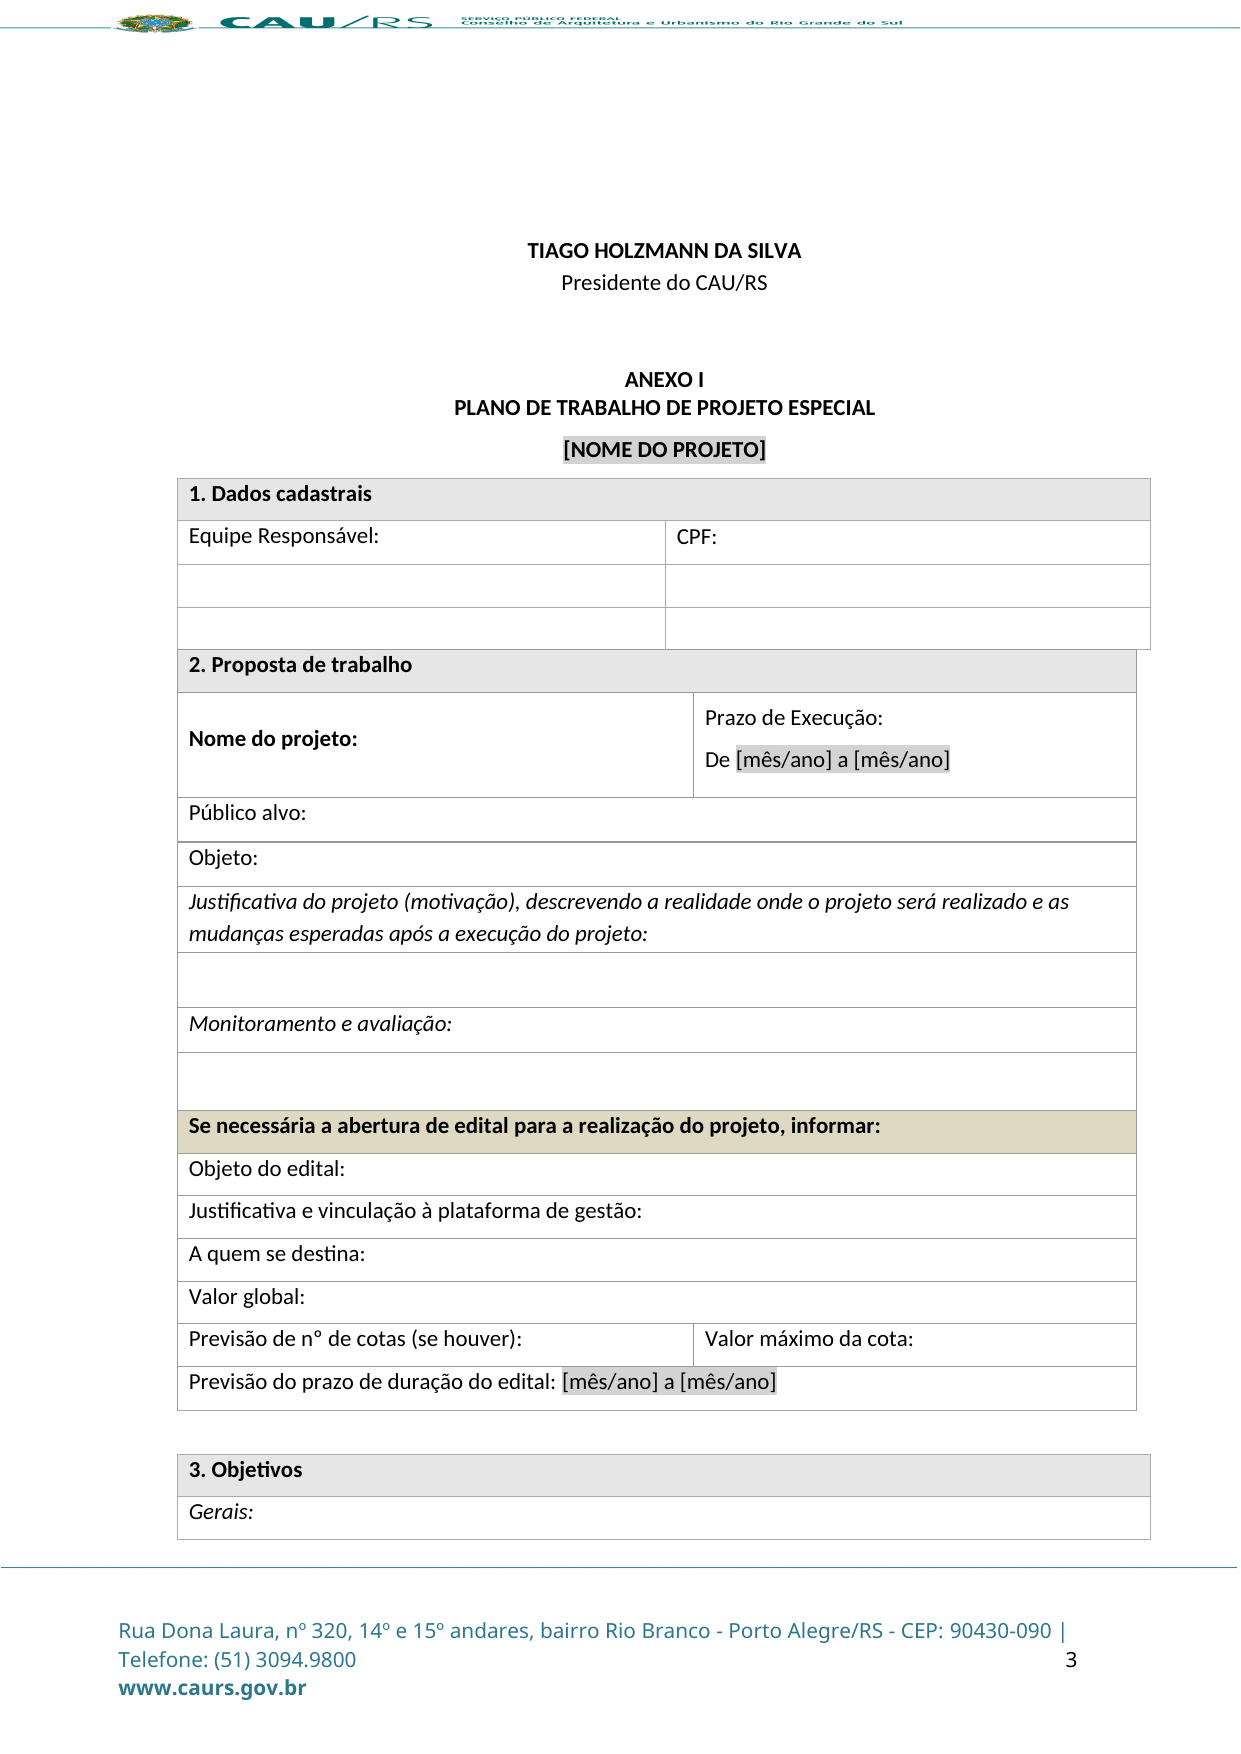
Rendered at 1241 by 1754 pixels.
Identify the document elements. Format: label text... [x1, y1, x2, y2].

table_cell Valor global: [178, 1282, 1136, 1323]
table_cell Valor máximo da cota: [694, 1324, 1136, 1366]
table_cell [1137, 1281, 1151, 1323]
table_cell [1137, 1323, 1151, 1366]
table_cell [1137, 886, 1151, 952]
table_cell Monitoramento e avaliação: [178, 1008, 1136, 1052]
table_cell CPF: [666, 521, 1150, 564]
table_cell [666, 565, 1150, 607]
table_cell Prazo de Execução: De [mês/ano] a [mês/ano] [694, 693, 1136, 797]
table_cell [1137, 952, 1151, 1007]
text ANEXO I [177, 365, 1152, 393]
table_cell [1137, 1007, 1151, 1052]
table_cell Previsão de nº de cotas (se houver): [178, 1324, 693, 1366]
text PLANO DE TRABALHO DE PROJETO ESPECIAL [177, 393, 1152, 421]
table_cell [1137, 841, 1151, 886]
table_cell [1137, 1238, 1151, 1281]
table_cell Se necessária a abertura de edital para a realização do projeto, informar: [178, 1111, 1136, 1153]
table_cell [1137, 1153, 1151, 1195]
table_cell Nome do projeto: [178, 693, 693, 797]
table_cell [1137, 692, 1151, 797]
table_header 1. Dados cadastrais [178, 479, 1150, 520]
table_cell Gerais: [178, 1497, 1150, 1539]
table_cell Previsão do prazo de duração do edital: [mês/ano] a [mês/ano] [178, 1367, 1136, 1410]
table_cell A quem se destina: [178, 1239, 1136, 1281]
text [NOME DO PROJETO] [177, 436, 1152, 464]
table_cell 2. Proposta de trabalho [178, 650, 1136, 692]
table_cell [1137, 797, 1151, 841]
table_cell [178, 1053, 1136, 1110]
table_cell Público alvo: [178, 798, 1136, 841]
table_cell Objeto do edital: [178, 1154, 1136, 1195]
table_cell Justificativa do projeto (motivação), descrevendo a realidade onde o projeto será realizado e as mudanças esperadas após a execução do projeto: [178, 887, 1136, 952]
table_cell [1137, 650, 1151, 692]
text TIAGO HOLZMANN DA SILVA [177, 236, 1152, 264]
table_cell Justificativa e vinculação à plataforma de gestão: [178, 1196, 1136, 1238]
text Presidente do CAU/RS [177, 268, 1152, 296]
table_cell [1137, 1110, 1151, 1153]
table_header 3. Objetivos [178, 1455, 1150, 1496]
table_cell [1137, 1052, 1151, 1110]
table_cell Equipe Responsável: [178, 521, 665, 564]
table_cell [666, 608, 1150, 649]
table_cell [1137, 1366, 1151, 1410]
table_cell [178, 608, 665, 649]
table_cell Objeto: [178, 843, 1136, 886]
table_cell [178, 565, 665, 607]
table_cell [178, 953, 1136, 1007]
table_cell [1137, 1195, 1151, 1238]
